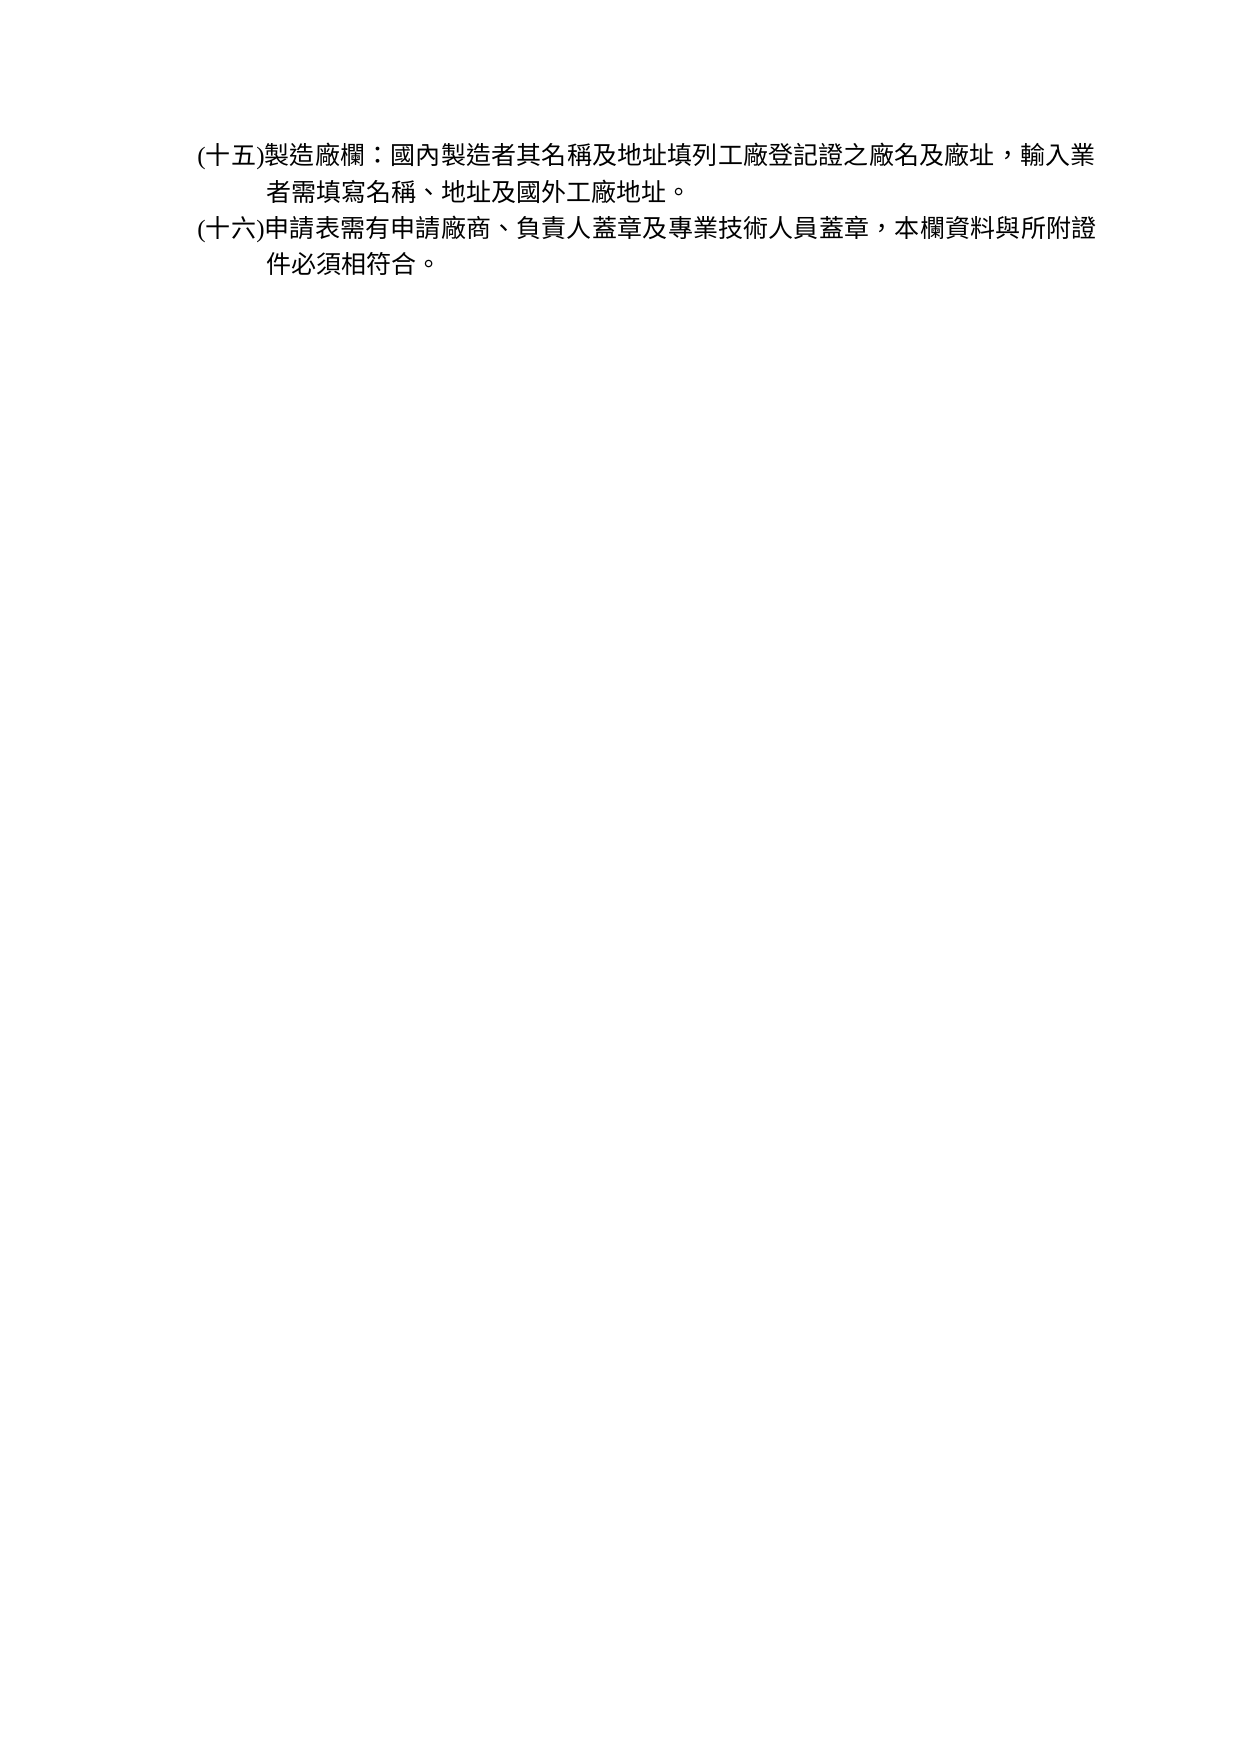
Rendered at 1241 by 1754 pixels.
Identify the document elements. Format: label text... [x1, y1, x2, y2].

text (十五)製造廠欄：國內製造者其名稱及地址填列工廠登記證之廠名及廠址，輸入業者需填寫名稱、地址及國外工廠地址。 [197, 136, 1098, 208]
text (十六)申請表需有申請廠商、負責人蓋章及專業技術人員蓋章，本欄資料與所附證件必須相符合。 [197, 208, 1098, 281]
